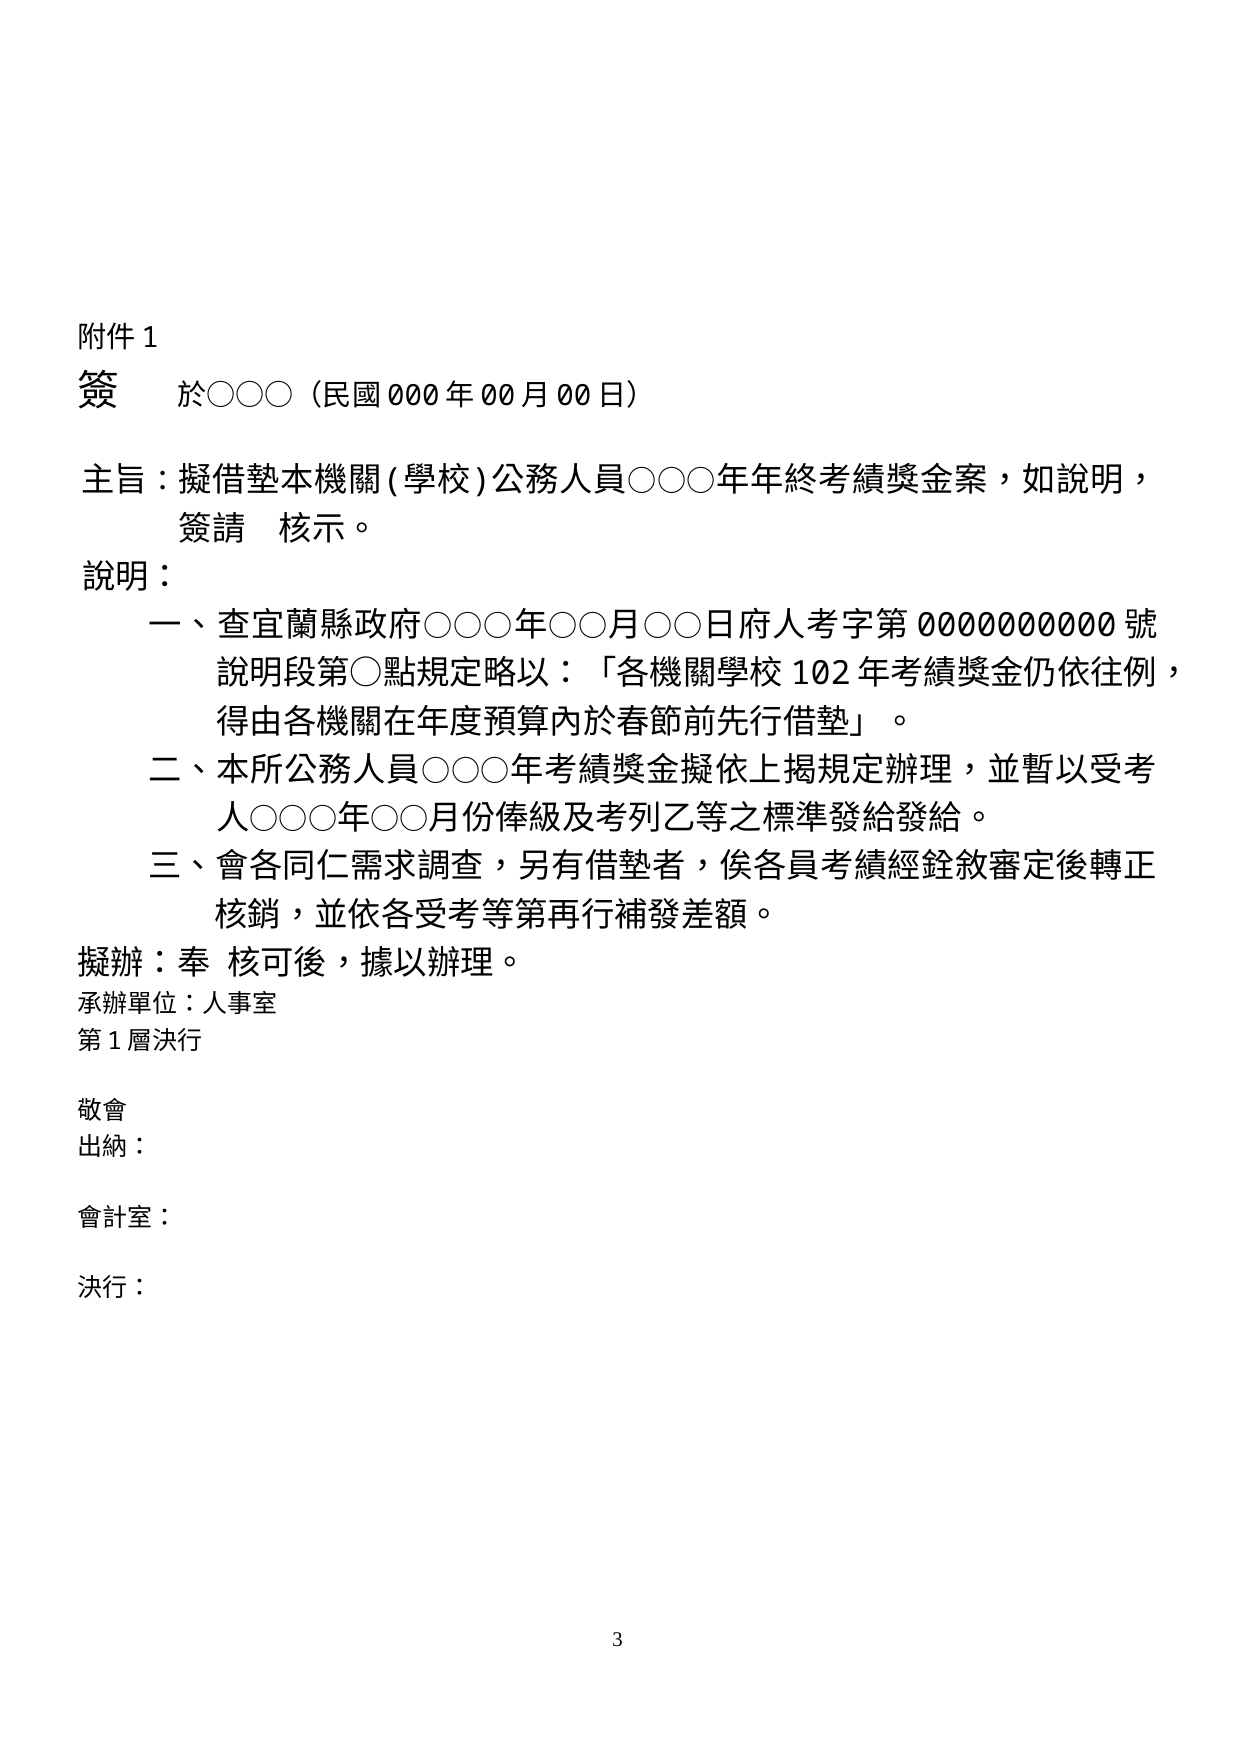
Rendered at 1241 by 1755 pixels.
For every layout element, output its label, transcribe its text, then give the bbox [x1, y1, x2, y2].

text 簽 於○○○（民國000年00月00日） [77, 356, 1158, 419]
text 決行： [77, 1267, 1158, 1304]
text 二、本所公務人員○○○年考績獎金擬依上揭規定辦理，並暫以受考人○○○年○○月份俸級及考列乙等之標準發給發給。 [148, 743, 1158, 839]
text 第1層決行 [77, 1020, 1158, 1056]
text 三、會各同仁需求調查，另有借墊者，俟各員考績經銓敘審定後轉正核銷，並依各受考等第再行補發差額。 [148, 839, 1158, 936]
text 出納： [77, 1127, 1158, 1163]
text 擬辦：奉 核可後，據以辦理。 [77, 936, 1158, 984]
text 會計室： [77, 1197, 1158, 1233]
text 主旨：擬借墊本機關(學校)公務人員○○○年年終考績獎金案，如說明，簽請 核示。 [81, 453, 1158, 549]
text 敬會 [77, 1091, 1158, 1127]
text 說明： [82, 549, 1158, 598]
text 附件1 [77, 314, 1158, 356]
text 一、查宜蘭縣政府○○○年○○月○○日府人考字第0000000000號說明段第○點規定略以：「各機關學校102年考績獎金仍依往例，得由各機關在年度預算內於春節前先行借墊」。 [148, 598, 1158, 743]
text 承辦單位：人事室 [77, 984, 1158, 1020]
